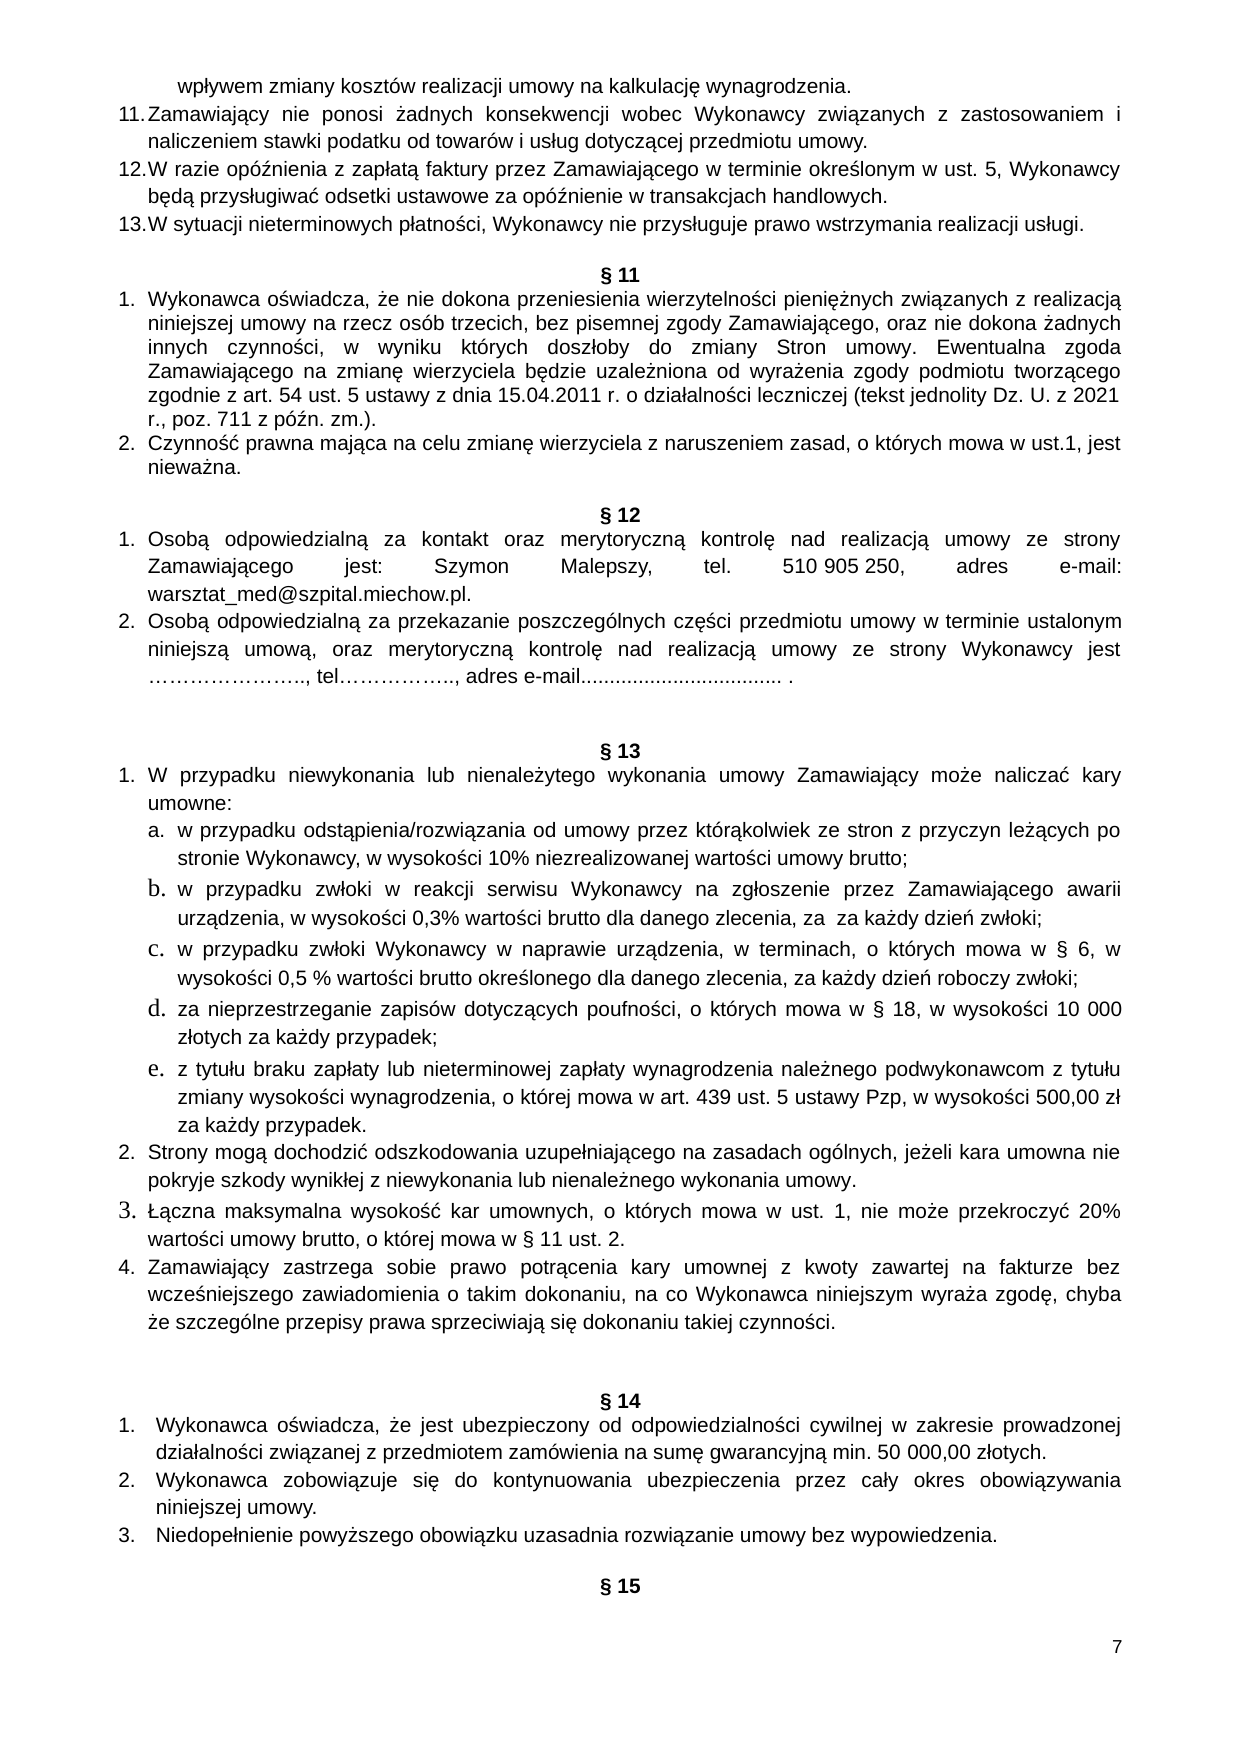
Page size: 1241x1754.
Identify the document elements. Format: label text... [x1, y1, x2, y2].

text § 14 [118, 1389, 1122, 1413]
list Osobą odpowiedzialną za kontakt oraz merytoryczną kontrolę nad realizacją umowy ze strony Zamawiającego jest: Szymon Malepszy, tel. 510 905 250, adres e-mail: warsztat_med@szpital.miechow.pl. [118, 526, 1122, 605]
list W razie opóźnienia z zapłatą faktury przez Zamawiającego w terminie określonym w ust. 5, Wykonawcy będą przysługiwać odsetki ustawowe za opóźnienie w transakcjach handlowych. [118, 156, 1122, 208]
list Osobą odpowiedzialną za przekazanie poszczególnych części przedmiotu umowy w terminie ustalonym niniejszą umową, oraz merytoryczną kontrolę nad realizacją umowy ze strony Wykonawcy jest ………………….., tel…………….., adres e-mail................................... . [118, 609, 1122, 688]
text § 13 [118, 739, 1122, 763]
list Czynność prawna mająca na celu zmianę wierzyciela z naruszeniem zasad, o których mowa w ust.1, jest nieważna. [118, 431, 1122, 478]
list Zamawiający nie ponosi żadnych konsekwencji wobec Wykonawcy związanych z zastosowaniem i naliczeniem stawki podatku od towarów i usług dotyczącej przedmiotu umowy. [118, 101, 1122, 153]
text § 12 [118, 502, 1122, 526]
list W przypadku niewykonania lub nienależytego wykonania umowy Zamawiający może naliczać kary umowne: [118, 763, 1122, 815]
list W sytuacji nieterminowych płatności, Wykonawcy nie przysługuje prawo wstrzymania realizacji usługi. [118, 211, 1122, 235]
list za nieprzestrzeganie zapisów dotyczących poufności, o których mowa w § 18, w wysokości 10 000 złotych za każdy przypadek; [148, 993, 1122, 1049]
list Wykonawca zobowiązuje się do kontynuowania ubezpieczenia przez cały okres obowiązywania niniejszej umowy. [118, 1468, 1122, 1519]
list w przypadku odstąpienia/rozwiązania od umowy przez którąkolwiek ze stron z przyczyn leżących po stronie Wykonawcy, w wysokości 10% niezrealizowanej wartości umowy brutto; [148, 818, 1122, 870]
text § 11 [118, 263, 1122, 287]
list Niedopełnienie powyższego obowiązku uzasadnia rozwiązanie umowy bez wypowiedzenia. [118, 1523, 1122, 1547]
list Wykonawca oświadcza, że jest ubezpieczony od odpowiedzialności cywilnej w zakresie prowadzonej działalności związanej z przedmiotem zamówienia na sumę gwarancyjną min. 50 000,00 złotych. [118, 1413, 1122, 1464]
list wpływem zmiany kosztów realizacji umowy na kalkulację wynagrodzenia. [148, 74, 1122, 98]
list Wykonawca oświadcza, że nie dokona przeniesienia wierzytelności pieniężnych związanych z realizacją niniejszej umowy na rzecz osób trzecich, bez pisemnej zgody Zamawiającego, oraz nie dokona żadnych innych czynności, w wyniku których doszłoby do zmiany Stron umowy. Ewentualna zgoda Zamawiającego na zmianę wierzyciela będzie uzależniona od wyrażenia zgody podmiotu tworzącego zgodnie z art. 54 ust. 5 ustawy z dnia 15.04.2011 r. o działalności leczniczej (tekst jednolity Dz. U. z 2021 r., poz. 711 z późn. zm.). [118, 287, 1122, 431]
list Zamawiający zastrzega sobie prawo potrącenia kary umownej z kwoty zawartej na fakturze bez wcześniejszego zawiadomienia o takim dokonaniu, na co Wykonawca niniejszym wyraża zgodę, chyba że szczególne przepisy prawa sprzeciwiają się dokonaniu takiej czynności. [118, 1255, 1122, 1334]
list w przypadku zwłoki Wykonawcy w naprawie urządzenia, w terminach, o których mowa w § 6, w wysokości 0,5 % wartości brutto określonego dla danego zlecenia, za każdy dzień roboczy zwłoki; [148, 933, 1122, 989]
list z tytułu braku zapłaty lub nieterminowej zapłaty wynagrodzenia należnego podwykonawcom z tytułu zmiany wysokości wynagrodzenia, o której mowa w art. 439 ust. 5 ustawy Pzp, w wysokości 500,00 zł za każdy przypadek. [148, 1053, 1122, 1136]
list w przypadku zwłoki w reakcji serwisu Wykonawcy na zgłoszenie przez Zamawiającego awarii urządzenia, w wysokości 0,3% wartości brutto dla danego zlecenia, za za każdy dzień zwłoki; [148, 873, 1122, 929]
list Łączna maksymalna wysokość kar umownych, o których mowa w ust. 1, nie może przekroczyć 20% wartości umowy brutto, o której mowa w § 11 ust. 2. [118, 1195, 1122, 1251]
text § 15 [118, 1574, 1122, 1598]
list Strony mogą dochodzić odszkodowania uzupełniającego na zasadach ogólnych, jeżeli kara umowna nie pokryje szkody wynikłej z niewykonania lub nienależnego wykonania umowy. [118, 1140, 1122, 1191]
